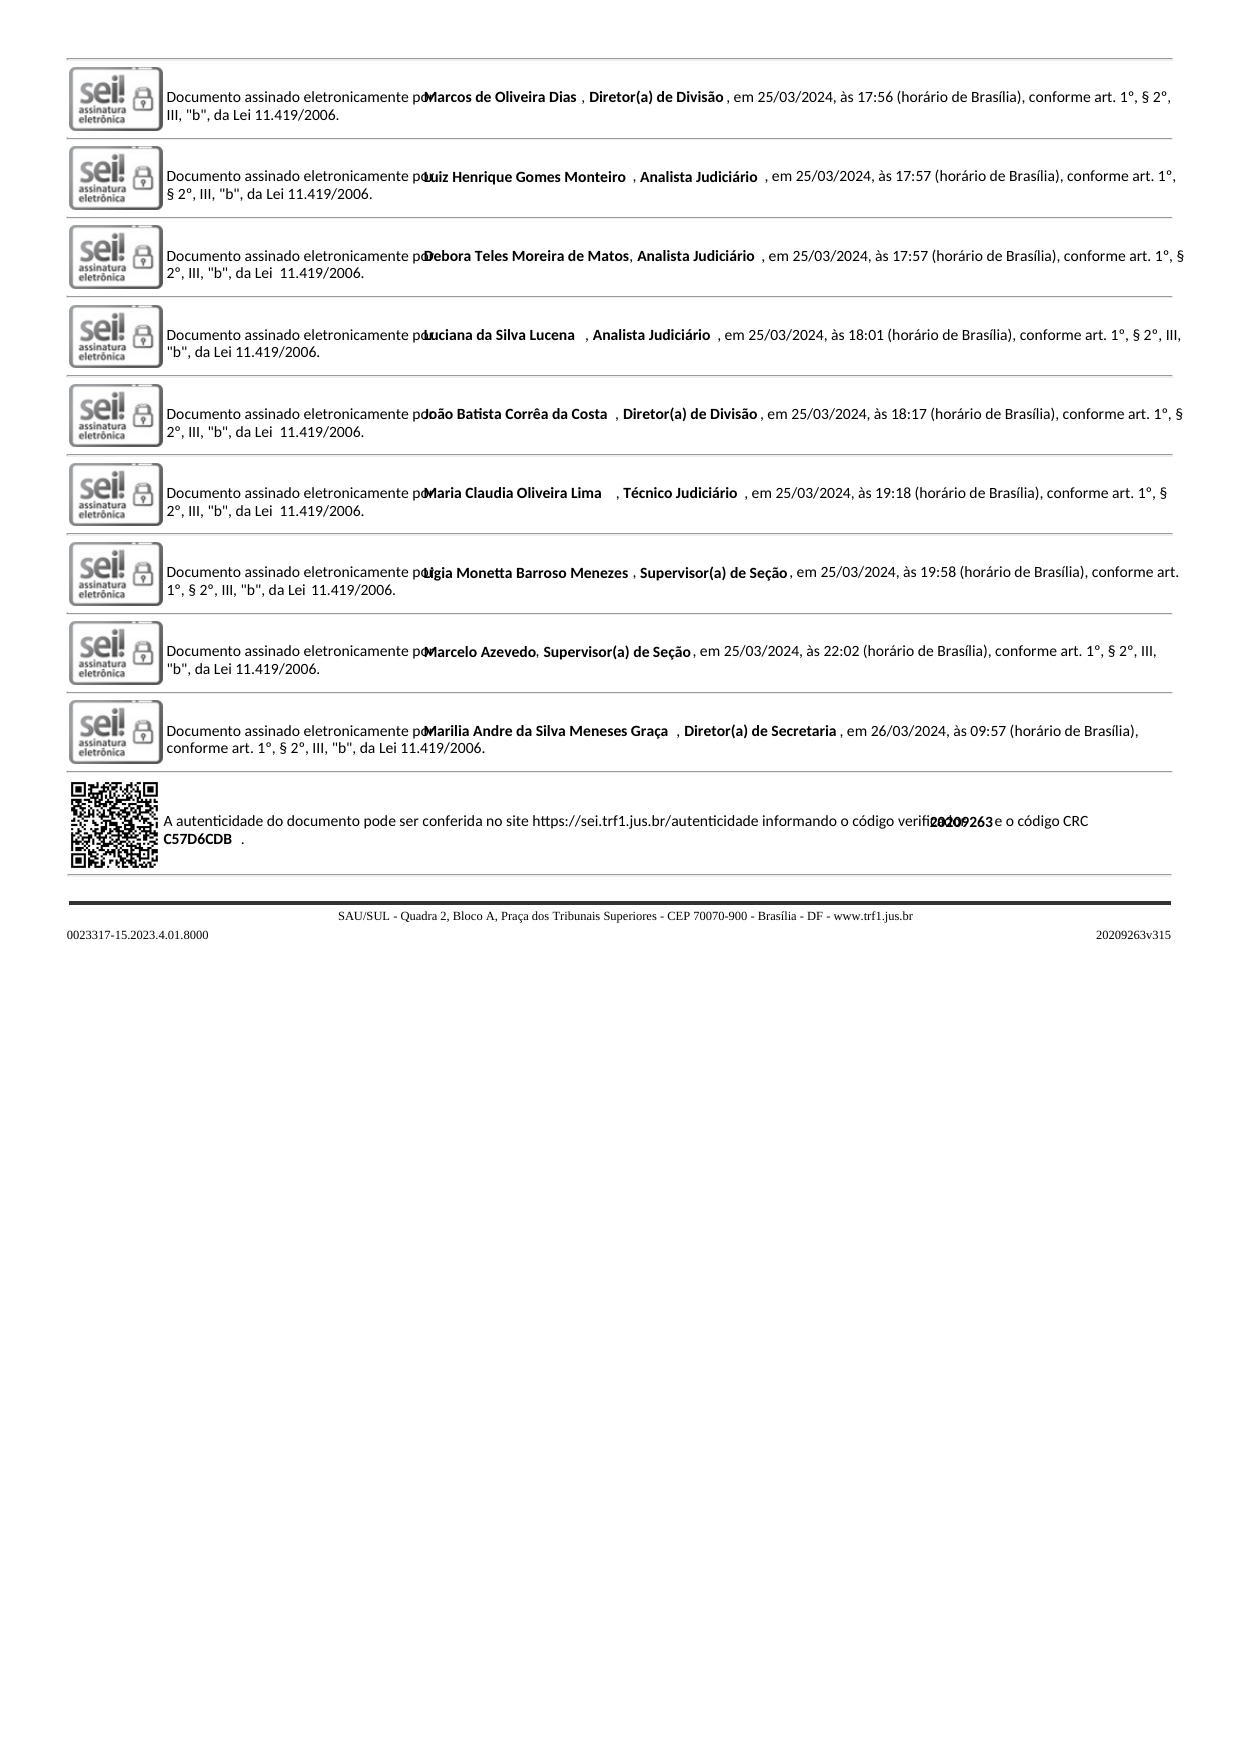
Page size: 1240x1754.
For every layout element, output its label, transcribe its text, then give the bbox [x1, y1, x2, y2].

text SAU/SUL - Quadra 2, Bloco A, Praça dos Tribunais Superiores - CEP 70070-900 - Brasília - DF - www.trf1.jus.br [67, 909, 1184, 923]
text 0023317-15.2023.4.01.8000 20209263v315 [67, 928, 1184, 942]
